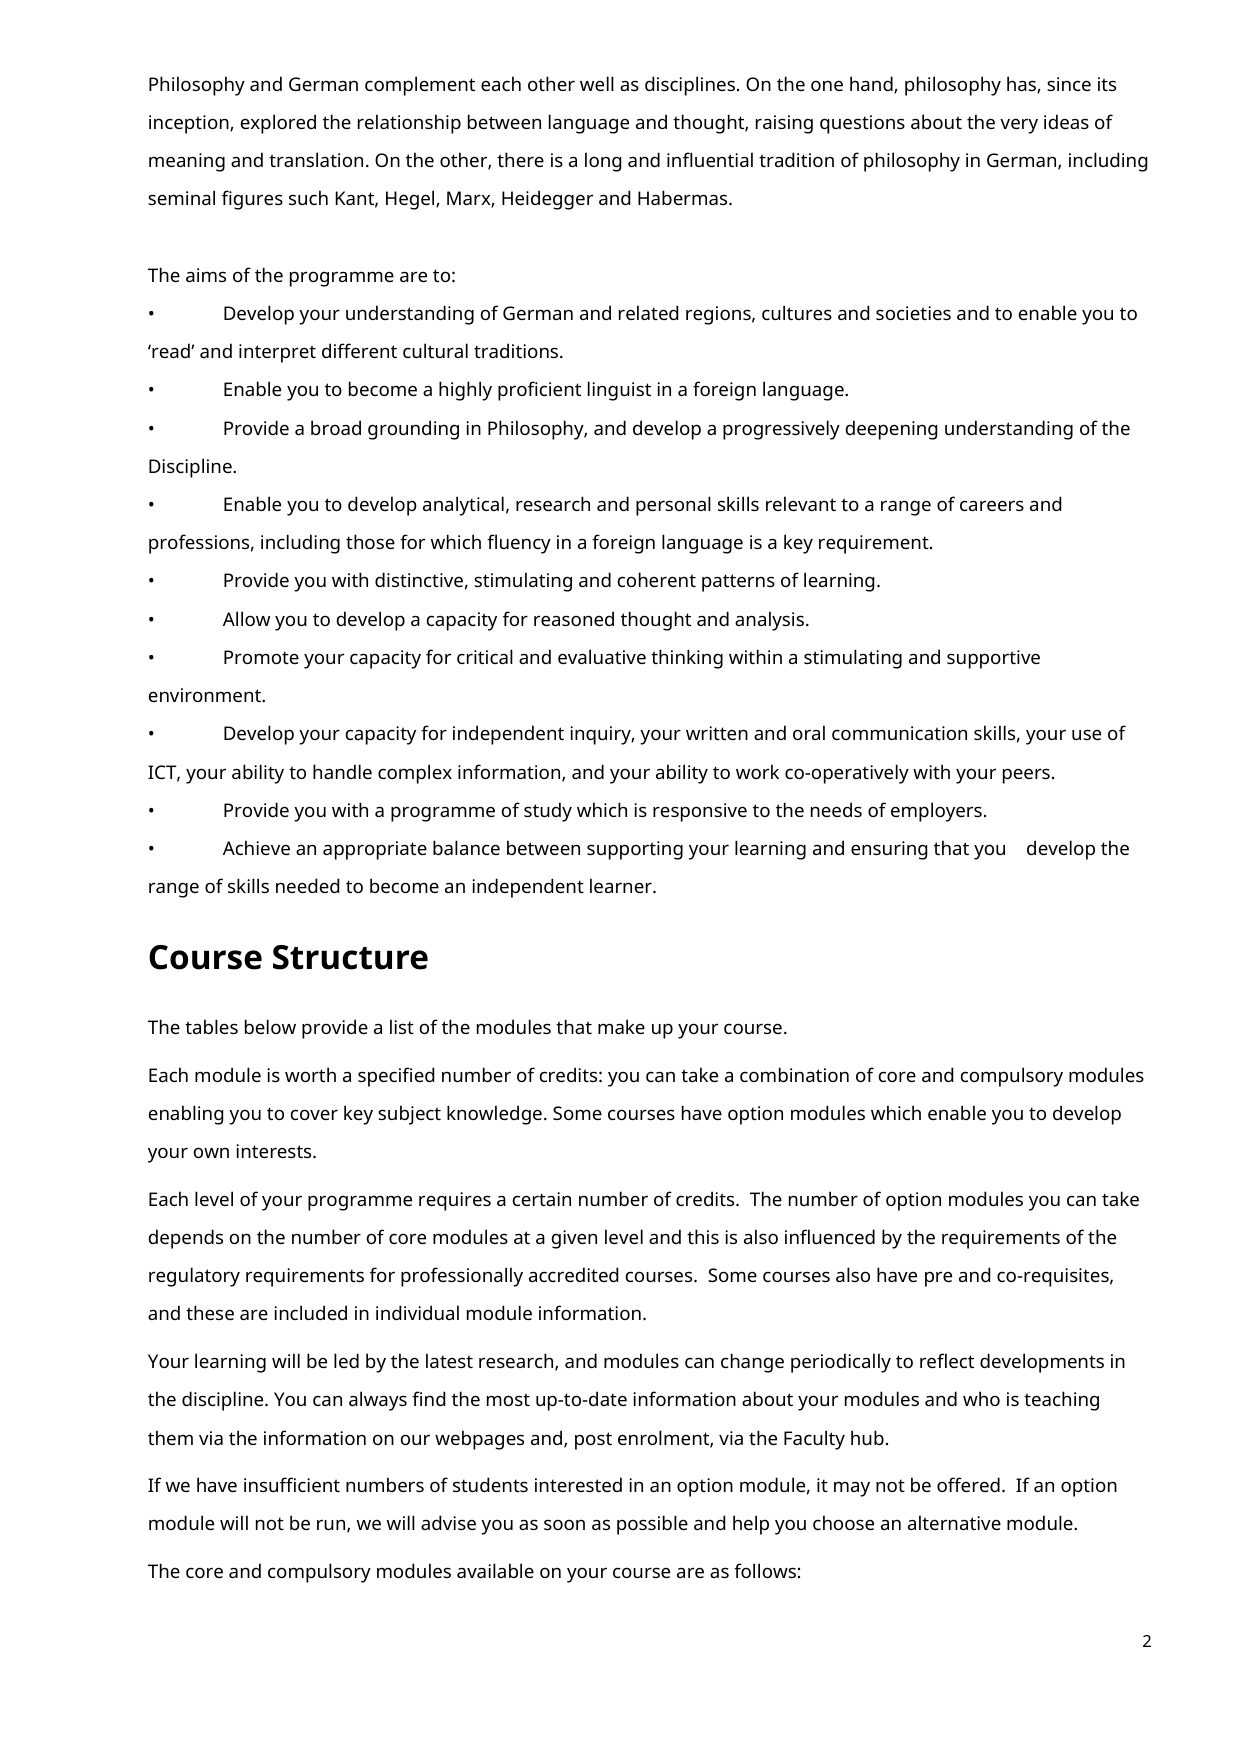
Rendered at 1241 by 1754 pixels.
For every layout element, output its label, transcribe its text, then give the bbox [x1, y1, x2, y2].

text Your learning will be led by the latest research, and modules can change periodically to reflect developments in the discipline. You can always find the most up-to-date information about your modules and who is teaching them via the information on our webpages and, post enrolment, via the Faculty hub. [148, 1348, 1152, 1450]
subtitle Course Structure [148, 934, 1152, 979]
text Philosophy and German complement each other well as disciplines. On the one hand, philosophy has, since its inception, explored the relationship between language and thought, raising questions about the very ideas of meaning and translation. On the other, there is a long and influential tradition of philosophy in German, including seminal figures such Kant, Hegel, Marx, Heidegger and Habermas. The aims of the programme are to: • Develop your understanding of German and related regions, cultures and societies and to enable you to ‘read’ and interpret different cultural traditions. • Enable you to become a highly proficient linguist in a foreign language. • Provide a broad grounding in Philosophy, and develop a progressively deepening understanding of the Discipline. • Enable you to develop analytical, research and personal skills relevant to a range of careers and professions, including those for which fluency in a foreign language is a key requirement. • Provide you with distinctive, stimulating and coherent patterns of learning. • Allow you to develop a capacity for reasoned thought and analysis. • Promote your capacity for critical and evaluative thinking within a stimulating and supportive environment. • Develop your capacity for independent inquiry, your written and oral communication skills, your use of ICT, your ability to handle complex information, and your ability to work co-operatively with your peers. • Provide you with a programme of study which is responsive to the needs of employers. • Achieve an appropriate balance between supporting your learning and ensuring that you develop the range of skills needed to become an independent learner. [148, 71, 1152, 899]
text If we have insufficient numbers of students interested in an option module, it may not be offered. If an option module will not be run, we will advise you as soon as possible and help you choose an alternative module. [148, 1472, 1152, 1536]
text The tables below provide a list of the modules that make up your course. [148, 1014, 1152, 1040]
text Each module is worth a specified number of credits: you can take a combination of core and compulsory modules enabling you to cover key subject knowledge. Some courses have option modules which enable you to develop your own interests. [148, 1062, 1152, 1164]
text Each level of your programme requires a certain number of credits. The number of option modules you can take depends on the number of core modules at a given level and this is also influenced by the requirements of the regulatory requirements for professionally accredited courses. Some courses also have pre and co-requisites, and these are included in individual module information. [148, 1186, 1152, 1326]
text The core and compulsory modules available on your course are as follows: [148, 1558, 1152, 1584]
